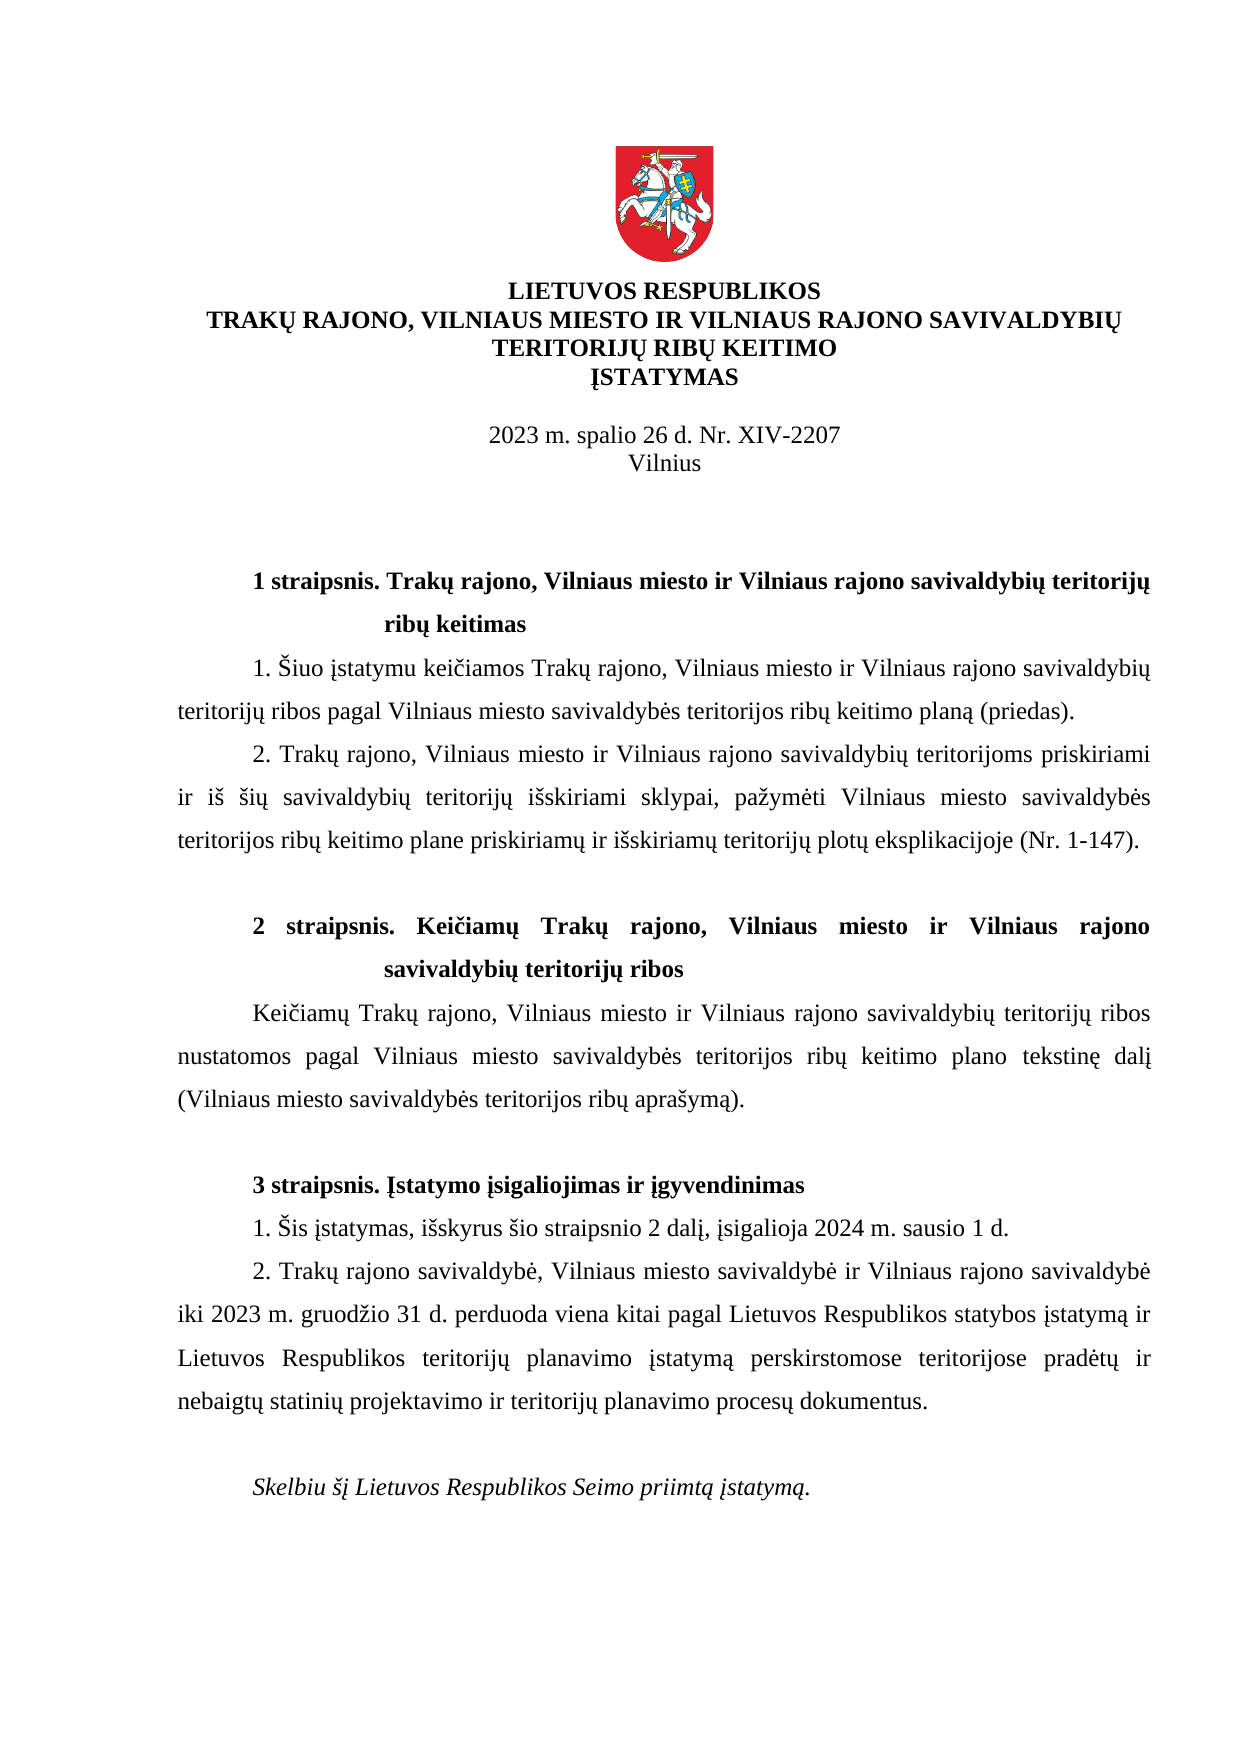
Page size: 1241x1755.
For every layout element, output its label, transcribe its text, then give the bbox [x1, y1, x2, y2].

text TRAKŲ RAJONO, VILNIAUS MIESTO IR VILNIAUS RAJONO SAVIVALDYBIŲ TERITORIJŲ RIBŲ KEITIMO [177, 305, 1152, 362]
text ĮSTATYMAS [177, 362, 1152, 391]
text 3 straipsnis. Įstatymo įsigaliojimas ir įgyvendinimas [177, 1170, 1152, 1199]
text 2. Trakų rajono, Vilniaus miesto ir Vilniaus rajono savivaldybių teritorijoms priskiriami ir iš šių savivaldybių teritorijų išskiriami sklypai, pažymėti Vilniaus miesto savivaldybės teritorijos ribų keitimo plane priskiriamų ir išskiriamų teritorijų plotų eksplikacijoje (Nr. 1-147). [177, 739, 1152, 854]
text 1 straipsnis. Trakų rajono, Vilniaus miesto ir Vilniaus rajono savivaldybių teritorijų ribų keitimas [252, 566, 1152, 638]
text 1. Šiuo įstatymu keičiamos Trakų rajono, Vilniaus miesto ir Vilniaus rajono savivaldybių teritorijų ribos pagal Vilniaus miesto savivaldybės teritorijos ribų keitimo planą (priedas). [177, 653, 1152, 724]
text 2 straipsnis. Keičiamų Trakų rajono, Vilniaus miesto ir Vilniaus rajono savivaldybių teritorijų ribos [252, 911, 1152, 983]
text Vilnius [177, 448, 1152, 477]
text Keičiamų Trakų rajono, Vilniaus miesto ir Vilniaus rajono savivaldybių teritorijų ribos nustatomos pagal Vilniaus miesto savivaldybės teritorijos ribų keitimo plano tekstinę dalį (Vilniaus miesto savivaldybės teritorijos ribų aprašymą). [177, 998, 1152, 1113]
text 2. Trakų rajono savivaldybė, Vilniaus miesto savivaldybė ir Vilniaus rajono savivaldybė iki 2023 m. gruodžio 31 d. perduoda viena kitai pagal Lietuvos Respublikos statybos įstatymą ir Lietuvos Respublikos teritorijų planavimo įstatymą perskirstomose teritorijose pradėtų ir nebaigtų statinių projektavimo ir teritorijų planavimo procesų dokumentus. [177, 1256, 1152, 1414]
text Skelbiu šį Lietuvos Respublikos Seimo priimtą įstatymą. [177, 1472, 1152, 1501]
text LIETUVOS RESPUBLIKOS [177, 276, 1152, 305]
text 2023 m. spalio 26 d. Nr. XIV-2207 [177, 420, 1152, 448]
text 1. Šis įstatymas, išskyrus šio straipsnio 2 dalį, įsigalioja 2024 m. sausio 1 d. [177, 1213, 1152, 1242]
